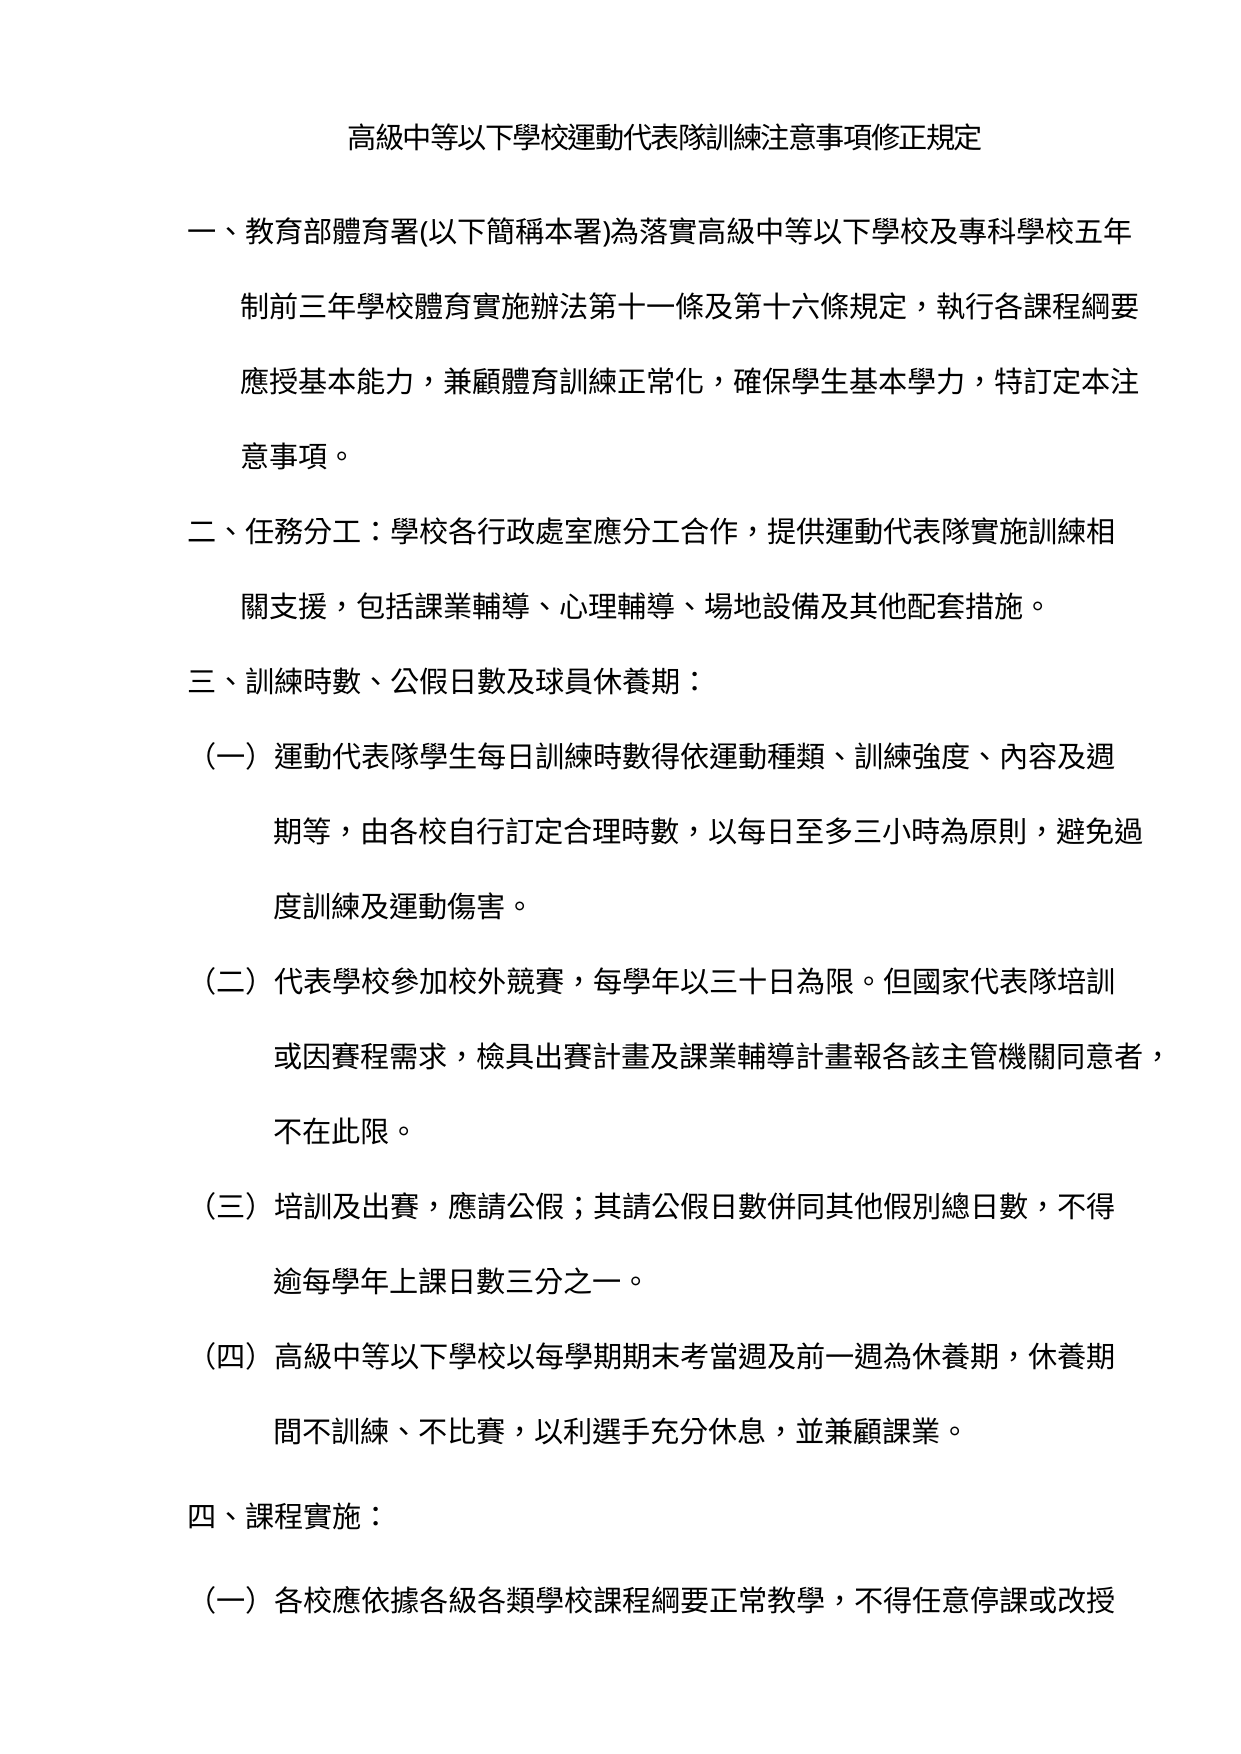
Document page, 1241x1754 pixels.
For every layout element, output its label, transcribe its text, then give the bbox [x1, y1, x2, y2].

text （一）運動代表隊學生每日訓練時數得依運動種類、訓練強度、內容及週期等，由各校自行訂定合理時數，以每日至多三小時為原則，避免過度訓練及運動傷害。 [187, 718, 1144, 943]
text 高級中等以下學校運動代表隊訓練注意事項修正規定 [187, 99, 1144, 174]
text （二）代表學校參加校外競賽，每學年以三十日為限。但國家代表隊培訓或因賽程需求，檢具出賽計畫及課業輔導計畫報各該主管機關同意者，不在此限。 [187, 943, 1144, 1168]
text 二、任務分工：學校各行政處室應分工合作，提供運動代表隊實施訓練相關支援，包括課業輔導、心理輔導、場地設備及其他配套措施。 [187, 493, 1144, 643]
text （三）培訓及出賽，應請公假；其請公假日數併同其他假別總日數，不得逾每學年上課日數三分之一。 [187, 1168, 1144, 1318]
text （四）高級中等以下學校以每學期期末考當週及前一週為休養期，休養期間不訓練、不比賽，以利選手充分休息，並兼顧課業。 [187, 1318, 1144, 1468]
text 一、教育部體育署(以下簡稱本署)為落實高級中等以下學校及專科學校五年制前三年學校體育實施辦法第十一條及第十六條規定，執行各課程綱要應授基本能力，兼顧體育訓練正常化，確保學生基本學力，特訂定本注意事項。 [187, 193, 1144, 493]
text 四、課程實施： [187, 1477, 1144, 1552]
text 三、訓練時數、公假日數及球員休養期： [187, 643, 1144, 718]
text （一）各校應依據各級各類學校課程綱要正常教學，不得任意停課或改授 [187, 1561, 1144, 1636]
